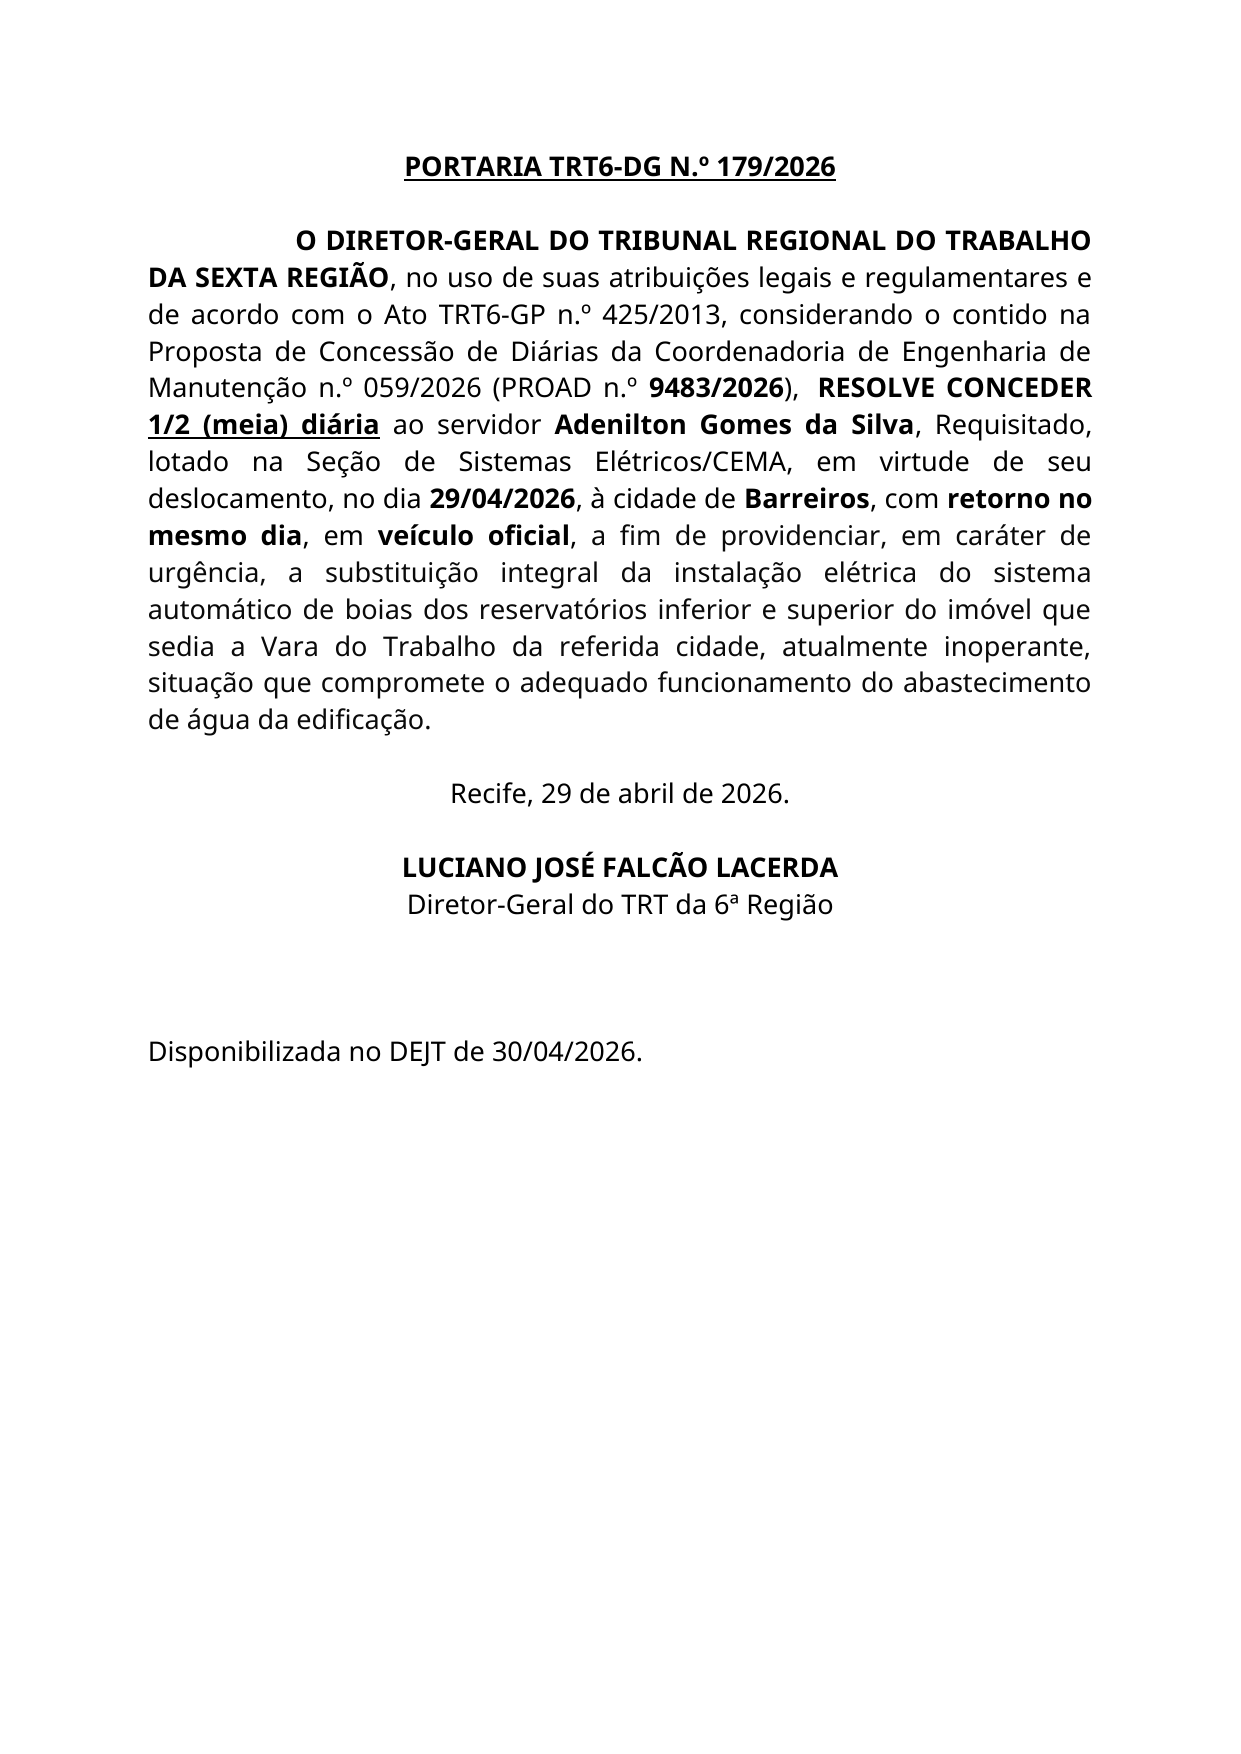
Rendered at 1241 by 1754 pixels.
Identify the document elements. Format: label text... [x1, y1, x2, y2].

text Recife, 29 de abril de 2026. [148, 774, 1093, 811]
text O DIRETOR-GERAL DO TRIBUNAL REGIONAL DO TRABALHO DA SEXTA REGIÃO, no uso de suas atribuições legais e regulamentares e de acordo com o Ato TRT6-GP n.º 425/2013, considerando o contido na Proposta de Concessão de Diárias da Coordenadoria de Engenharia de Manutenção n.º 059/2026 (PROAD n.º 9483/2026), RESOLVE CONCEDER 1/2 (meia) diária ao servidor Adenilton Gomes da Silva, Requisitado, lotado na Seção de Sistemas Elétricos/CEMA, em virtude de seu deslocamento, no dia 29/04/2026, à cidade de Barreiros, com retorno no mesmo dia, em veículo oficial, a fim de providenciar, em caráter de urgência, a substituição integral da instalação elétrica do sistema automático de boias dos reservatórios inferior e superior do imóvel que sedia a Vara do Trabalho da referida cidade, atualmente inoperante, situação que compromete o adequado funcionamento do abastecimento de água da edificação. [148, 221, 1093, 738]
text LUCIANO JOSÉ FALCÃO LACERDA [148, 848, 1093, 885]
text Disponibilizada no DEJT de 30/04/2026. [148, 1033, 1093, 1069]
text PORTARIA TRT6-DG N.º 179/2026 [147, 148, 1093, 184]
text Diretor-Geral do TRT da 6ª Região [148, 885, 1093, 922]
